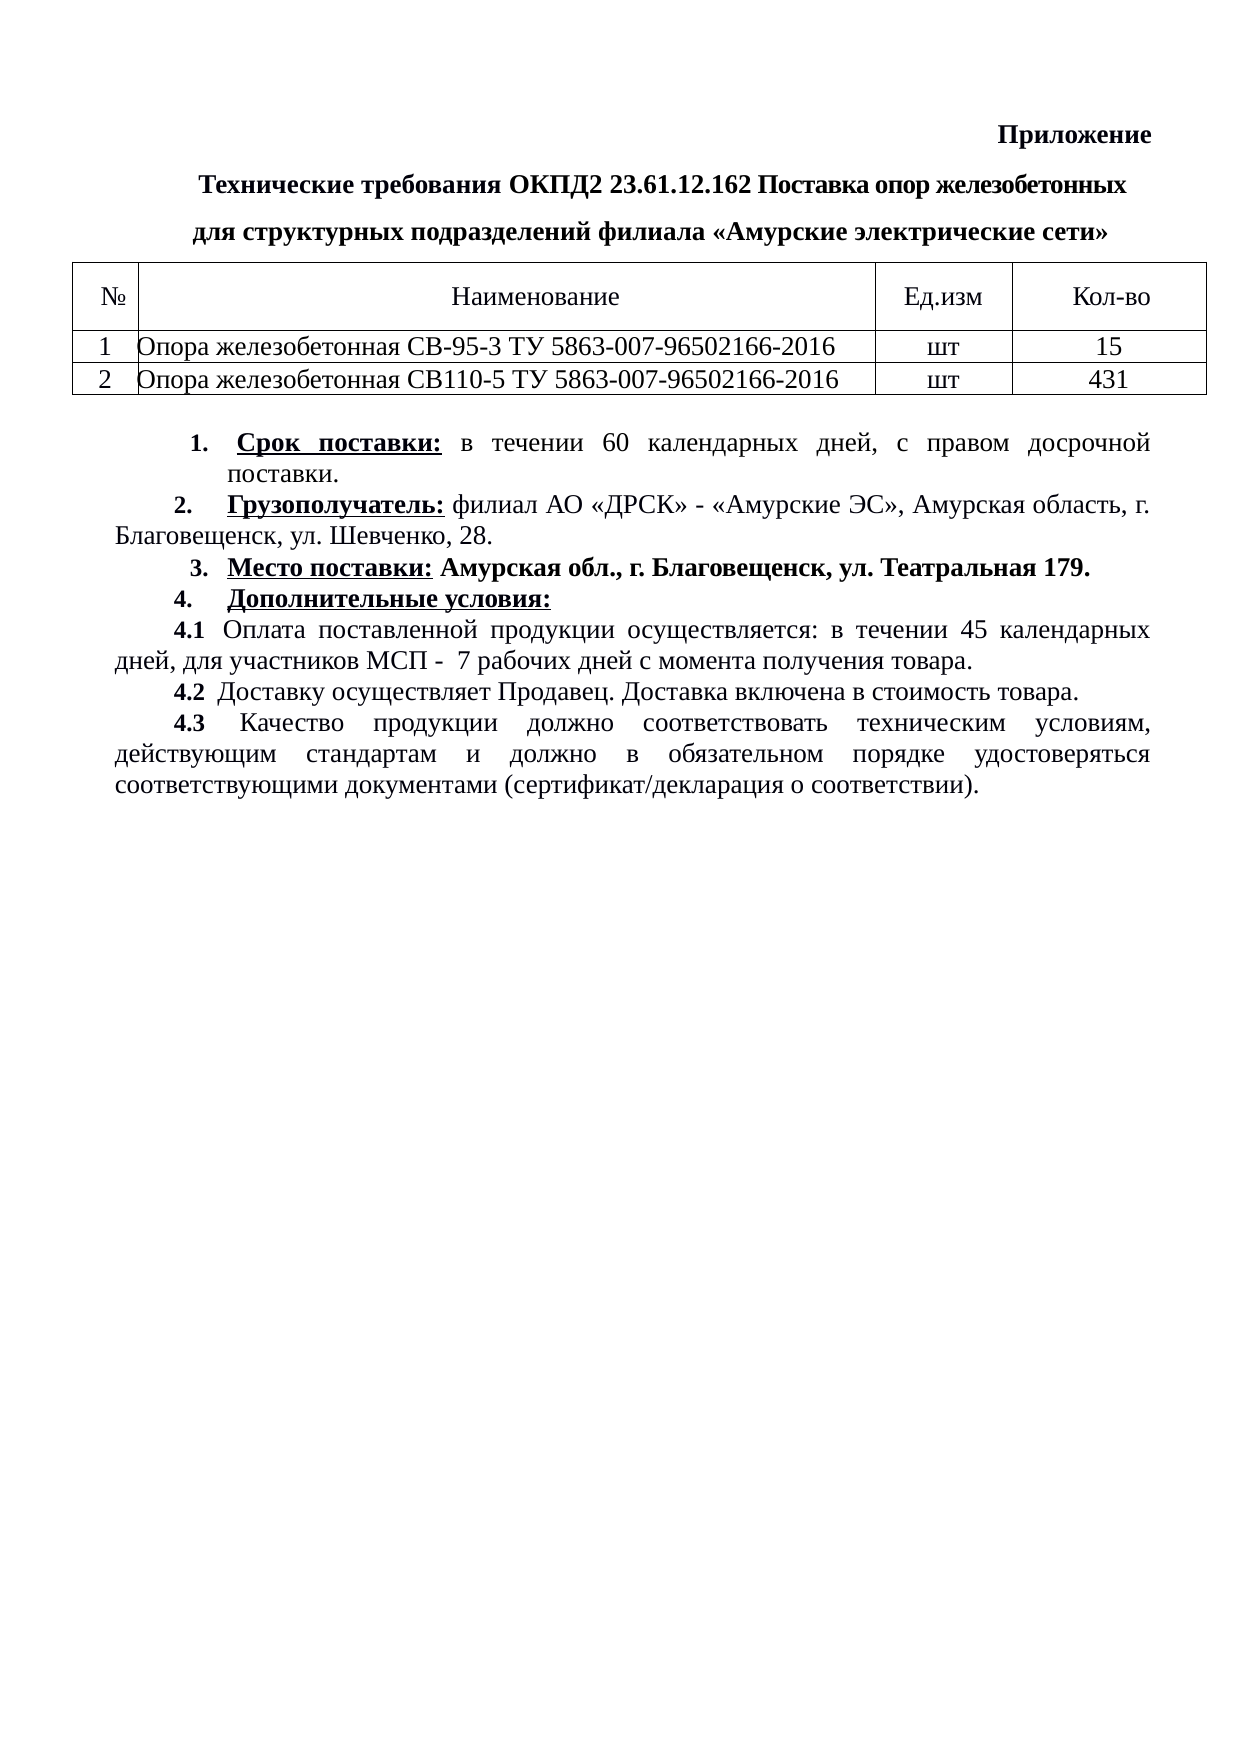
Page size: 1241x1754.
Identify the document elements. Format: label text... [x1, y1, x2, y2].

list Срок поставки: в течении 60 календарных дней, с правом досрочной поставки. [189, 426, 1152, 488]
text Приложение [114, 118, 1152, 149]
table_header Наименование [139, 263, 875, 329]
list Место поставки: Амурская обл., г. Благовещенск, ул. Театральная 179. [189, 551, 1152, 582]
table_cell Опора железобетонная СВ110-5 ТУ 5863-007-96502166-2016 [139, 363, 875, 394]
table_cell 2 [73, 363, 138, 394]
table_cell Опора железобетонная СВ-95-3 ТУ 5863-007-96502166-2016 [139, 331, 875, 362]
list Дополнительные условия: [114, 582, 1152, 613]
list Грузополучатель: филиал АО «ДРСК» - «Амурские ЭС», Амурская область, г. Благовещенск, ул. Шевченко, 28. [114, 488, 1152, 551]
table_cell шт [876, 363, 1012, 394]
table_cell 15 [1013, 331, 1206, 362]
list Доставку осуществляет Продавец. Доставка включена в стоимость товара. [114, 675, 1152, 706]
table_cell 1 [73, 331, 138, 362]
list Качество продукции должно соответствовать техническим условиям, действующим стандартам и должно в обязательном порядке удостоверяться соответствующими документами (сертификат/декларация о соответствии). [114, 706, 1152, 800]
table_header № [73, 263, 138, 329]
table_cell шт [876, 331, 1012, 362]
list Оплата поставленной продукции осуществляется: в течении 45 календарных дней, для участников МСП - 7 рабочих дней с момента получения товара. [114, 613, 1152, 675]
table_cell 431 [1013, 363, 1206, 394]
text Технические требования ОКПД2 23.61.12.162 Поставка опор железобетонных для структурных подразделений филиала «Амурские электрические сети» [150, 168, 1152, 246]
table_header Ед.изм [876, 263, 1012, 329]
table_header Кол-во [1013, 263, 1206, 329]
